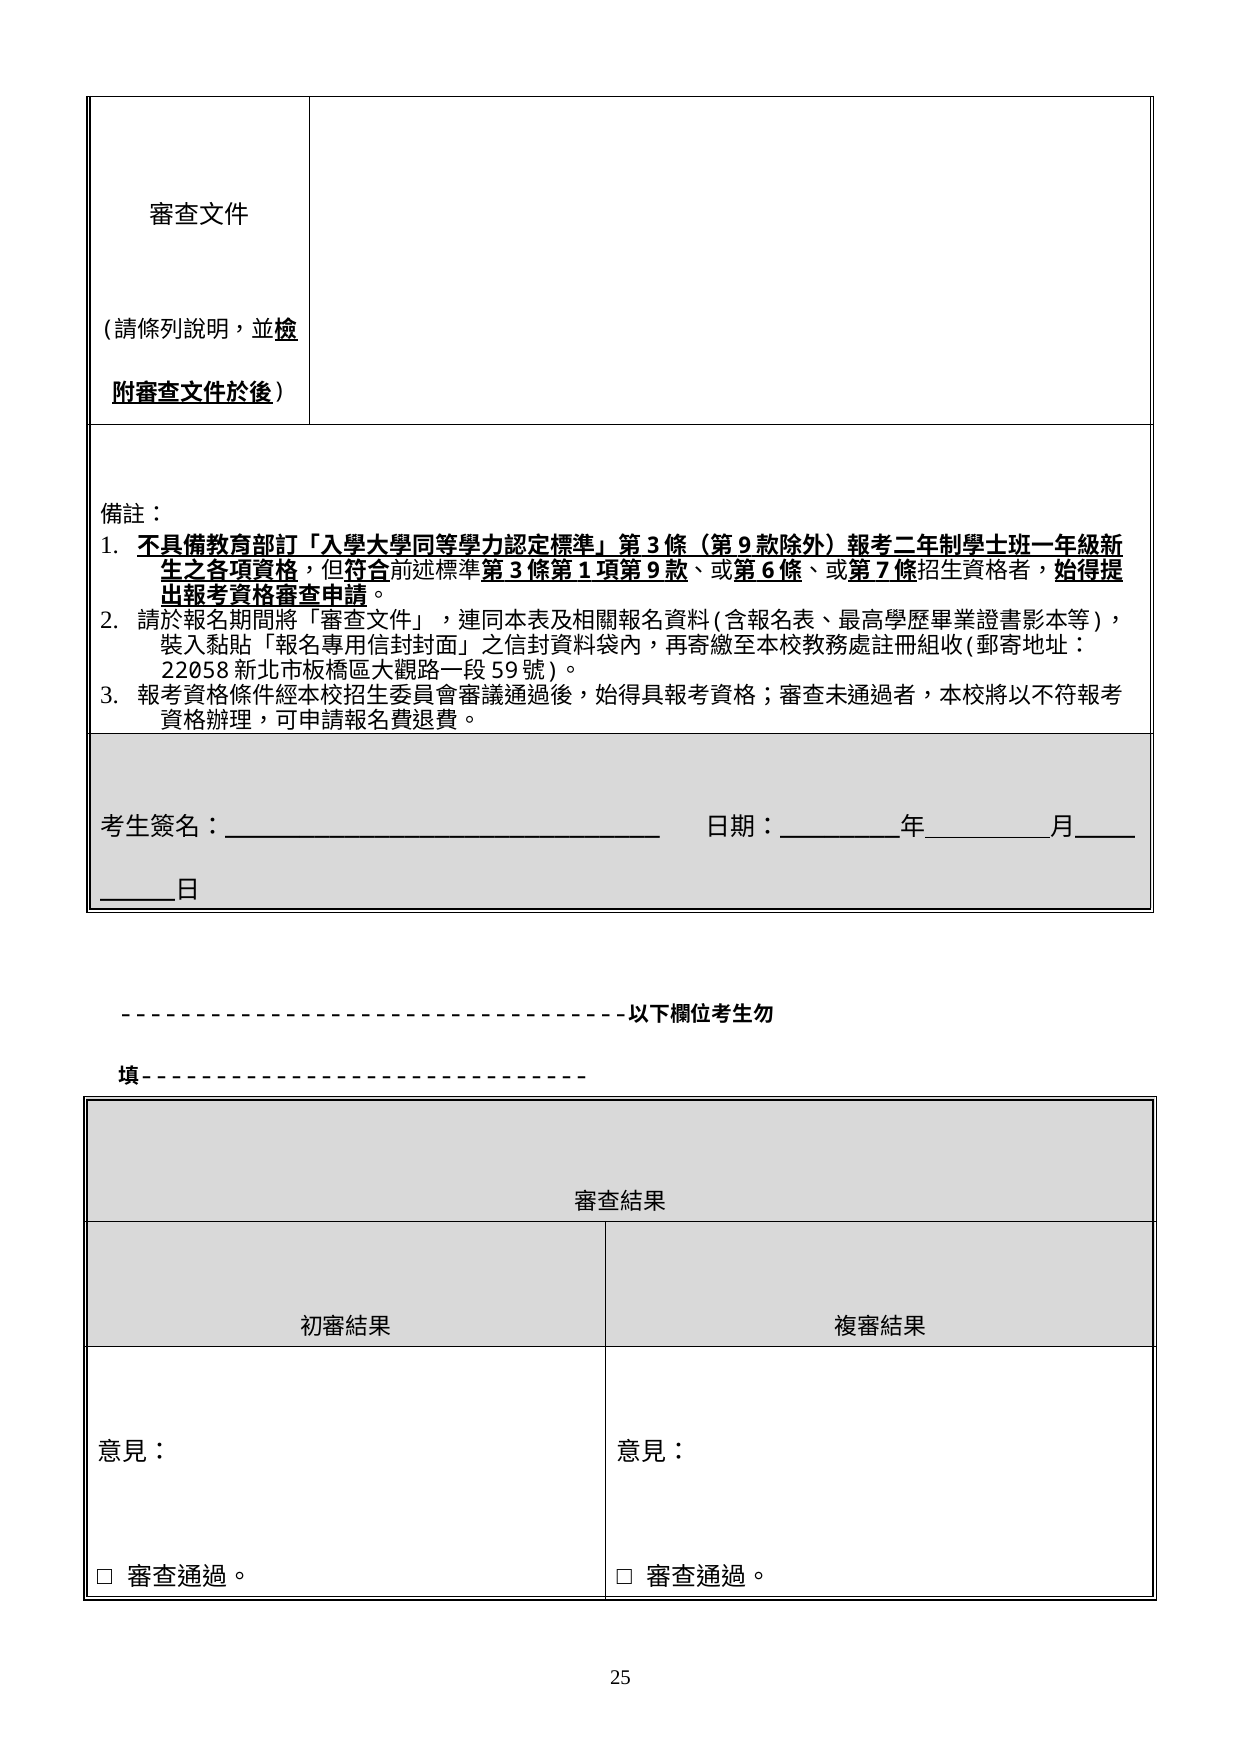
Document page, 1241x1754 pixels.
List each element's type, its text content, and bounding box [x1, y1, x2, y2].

table_header 審查結果 [88, 1101, 1152, 1221]
table_cell [310, 97, 1150, 424]
table_cell 初審結果 [88, 1222, 605, 1346]
table_cell 備註： 不具備教育部訂「入學大學同等學力認定標準」第3條（第9款除外）報考二年制學士班一年級新生之各項資格，但符合前述標準第3條第1項第9款、或第6條、或第7條招生資格者，始得提出報考資格審查申請。 請於報名期間將「審查文件」，連同本表及相關報名資料(含報名表、最高學歷畢業證書影本等)，裝入黏貼「報名專用信封封面」之信封資料袋內，再寄繳至本校教務處註冊組收(郵寄地址：22058新北市板橋區大觀路一段59號)。 報考資格條件經本校招生委員會審議通過後，始得具報考資格；審查未通過者，本校將以不符報考資格辦理，可申請報名費退費。 [91, 425, 1150, 733]
text ----------------------------------以下欄位考生勿填------------------------------ [118, 971, 1122, 1096]
table_cell 意見： □ 審查通過。 [88, 1347, 605, 1596]
table_cell 審查文件 (請條列說明，並檢附審查文件於後) [91, 97, 309, 424]
table_cell 複審結果 [606, 1222, 1152, 1346]
table_cell 意見： □ 審查通過。 [606, 1347, 1152, 1596]
table_cell 考生簽名：_____________________________ 日期：________年＿＿＿＿＿月_________日 [91, 734, 1150, 908]
